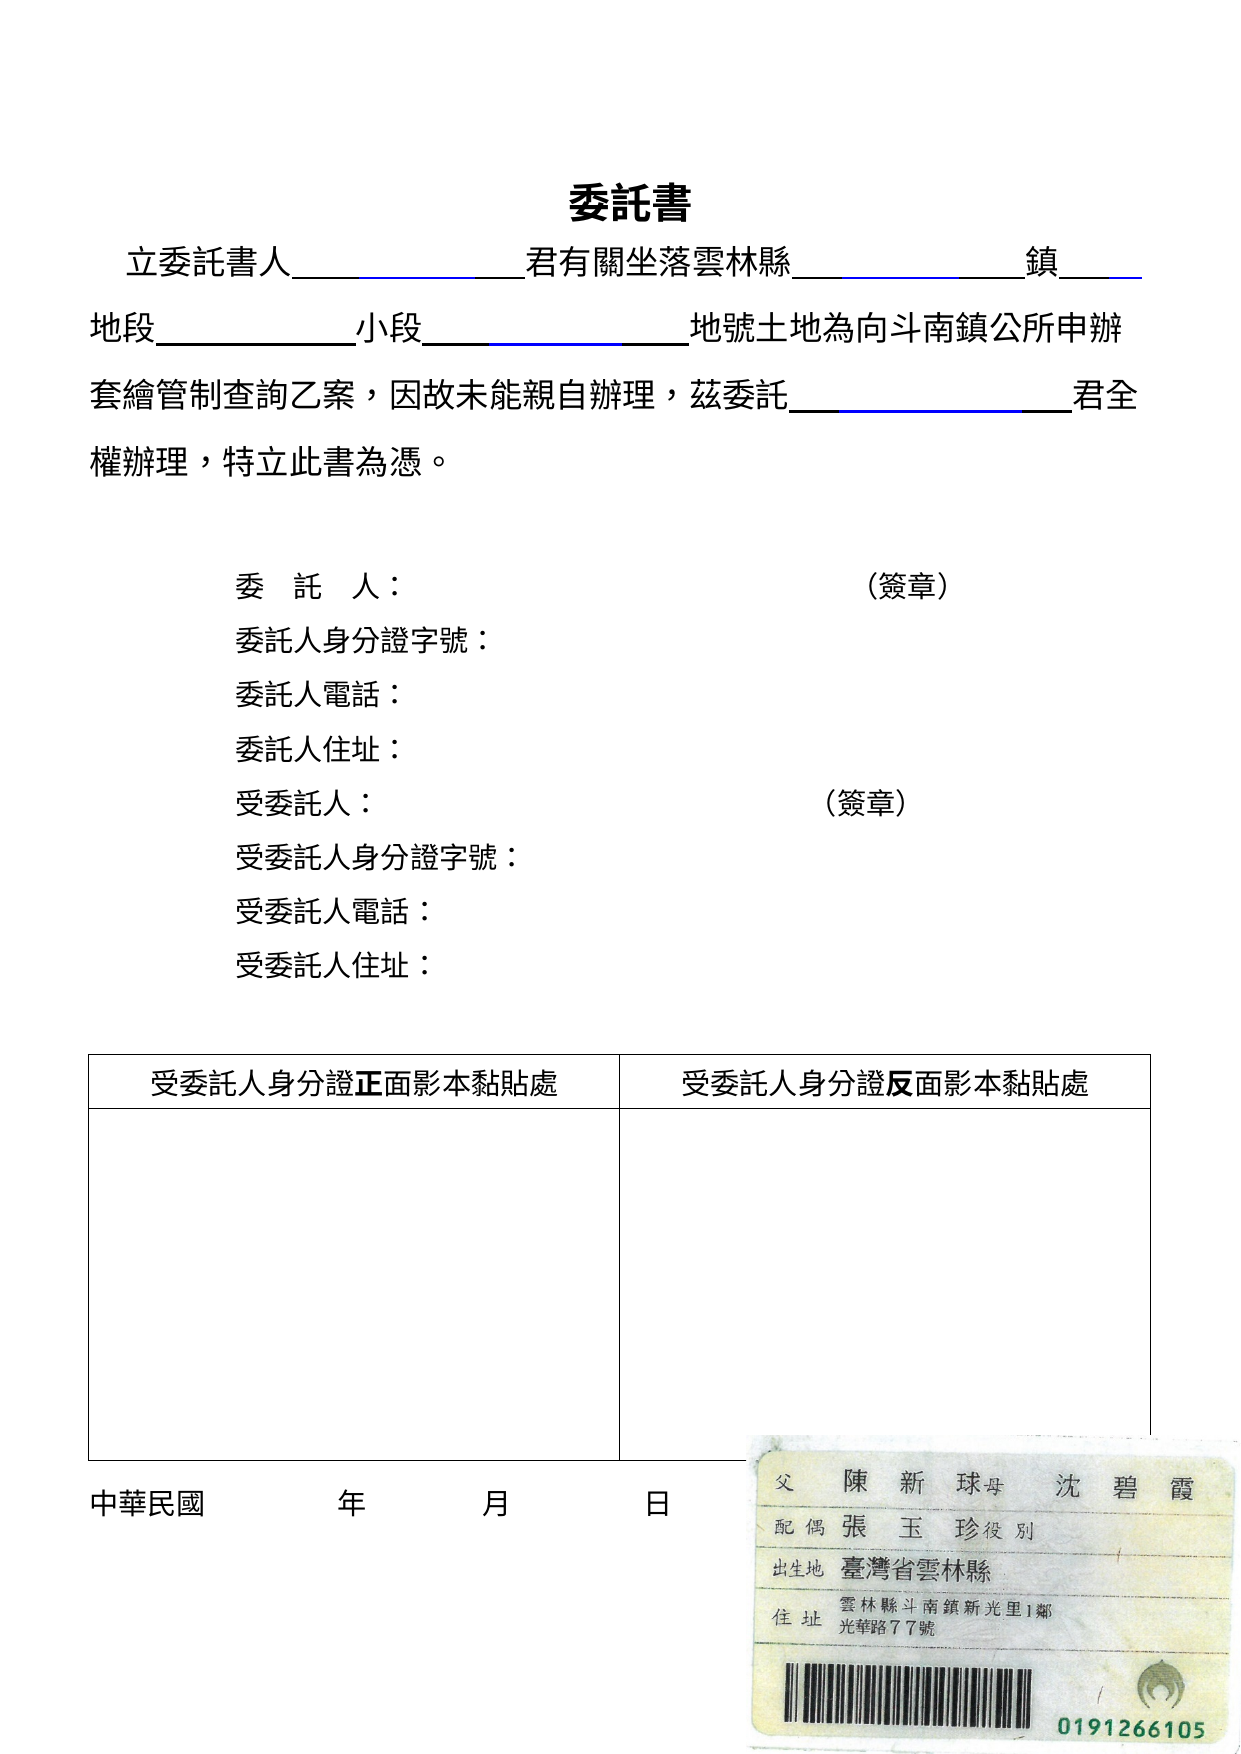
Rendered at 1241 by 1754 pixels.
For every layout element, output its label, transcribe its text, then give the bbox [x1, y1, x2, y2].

text 受委託人： （簽章） [89, 771, 1151, 825]
table_cell [620, 1109, 1150, 1460]
text 中華民國 年 月 日 [89, 1461, 746, 1528]
text 委託人身分證字號： [89, 608, 1151, 662]
text 立委託書人 君有關坐落雲林縣 鎮 地段 小段 地號土地為向斗南鎮公所申辦套繪管制查詢乙案，因故未能親自辦理，茲委託 君全權辦理，特立此書為憑。 [89, 221, 1151, 487]
text 委託人住址： [89, 717, 1151, 771]
text 受委託人身分證字號： [89, 825, 1151, 879]
text 受委託人電話： [89, 879, 1151, 933]
text 受委託人住址： [89, 933, 1151, 987]
table_header 受委託人身分證反面影本黏貼處 [620, 1055, 1150, 1108]
table_cell [89, 1109, 619, 1460]
text 委託人電話： [89, 662, 1151, 717]
table_header 受委託人身分證正面影本黏貼處 [89, 1055, 619, 1108]
text 委 託 人： （簽章） [89, 554, 1151, 608]
text 委託書 [89, 158, 1151, 221]
